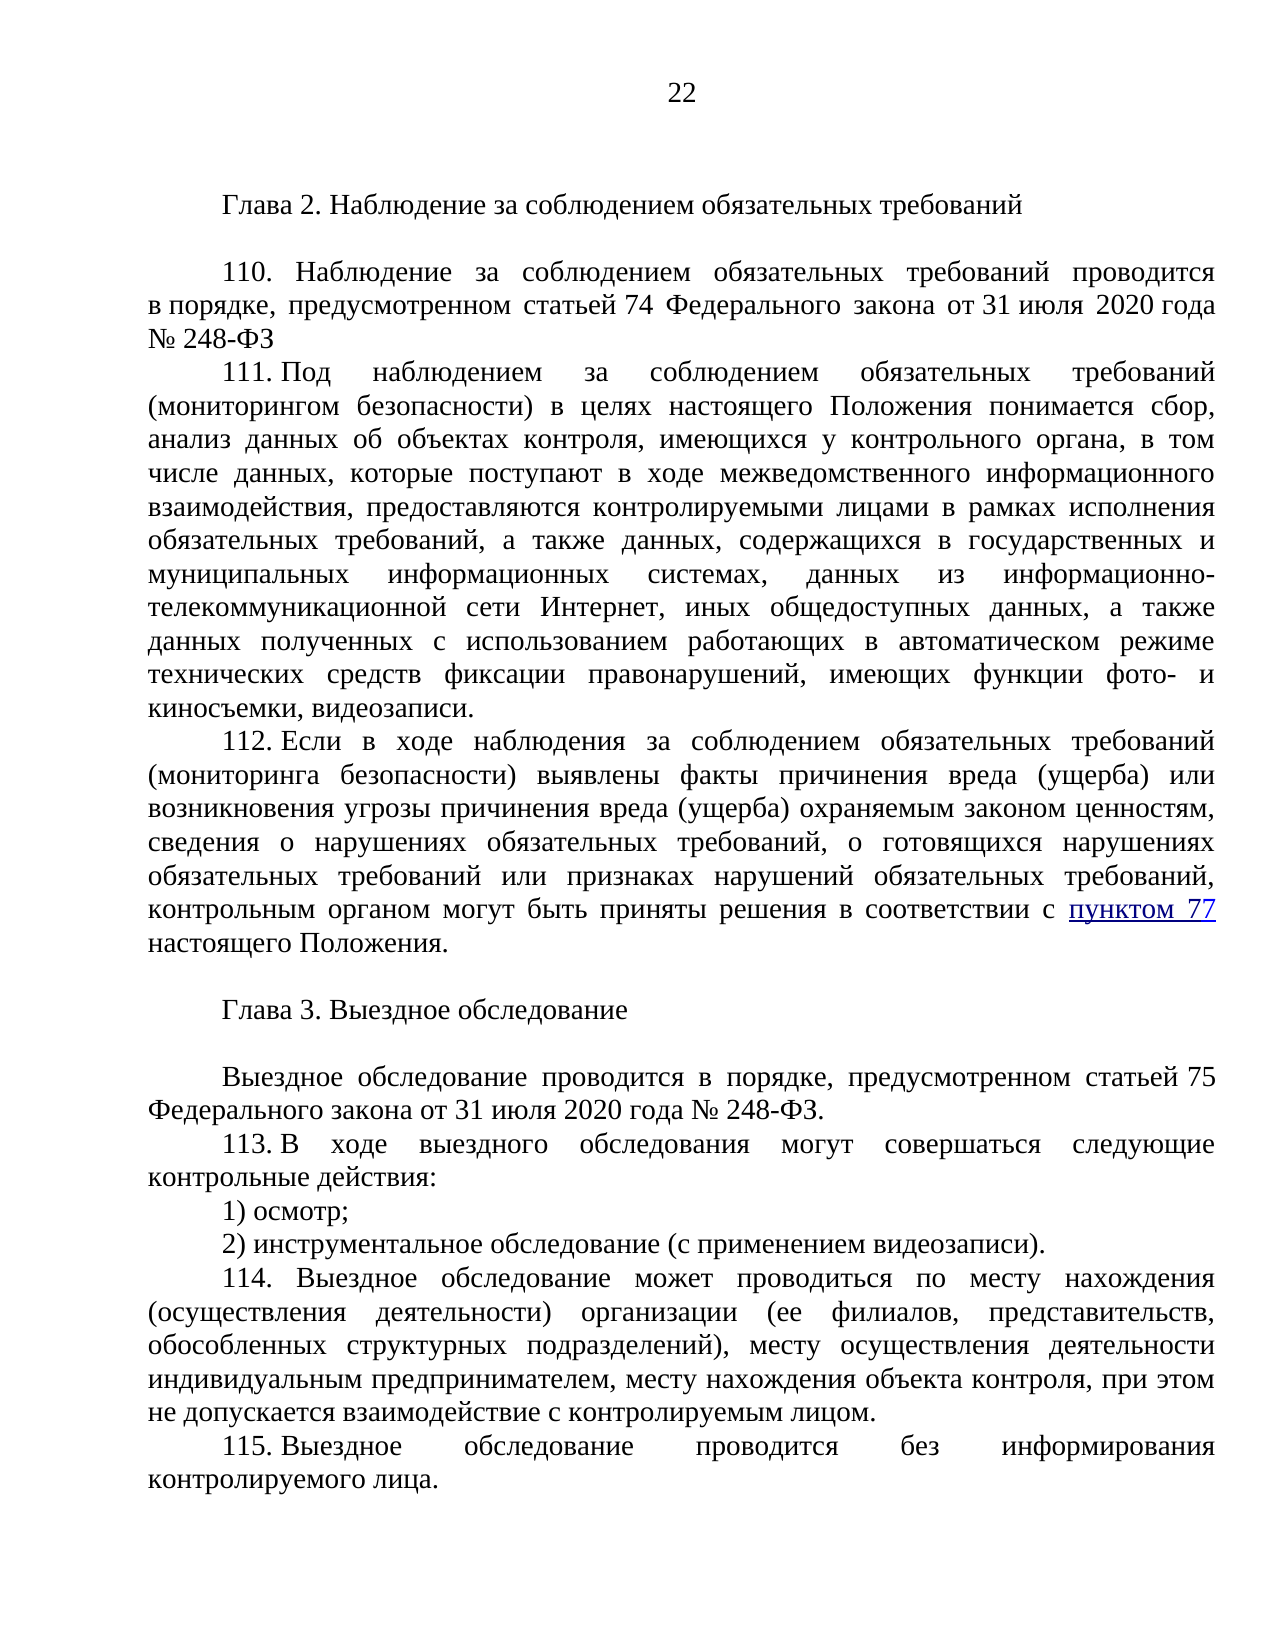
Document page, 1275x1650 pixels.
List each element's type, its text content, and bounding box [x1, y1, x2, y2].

text 1) осмотр; [148, 1193, 1216, 1227]
text Глава 2. Наблюдение за соблюдением обязательных требований [148, 187, 1216, 220]
text 114. Выездное обследование может проводиться по месту нахождения (осуществления деятельности) организации (ее филиалов, представительств, обособленных структурных подразделений), месту осуществления деятельности индивидуальным предпринимателем, месту нахождения объекта контроля, при этом не допускается взаимодействие с контролируемым лицом. [148, 1260, 1216, 1428]
list Выездное обследование проводится без информирования контролируемого лица. [148, 1428, 1216, 1495]
text Глава 3. Выездное обследование [148, 992, 1216, 1025]
list Наблюдение за соблюдением обязательных требований проводится в порядке, предусмотренном статьей 74 Федерального закона от 31 июля 2020 года № 248-ФЗ [148, 254, 1216, 354]
list Если в ходе наблюдения за соблюдением обязательных требований (мониторинга безопасности) выявлены факты причинения вреда (ущерба) или возникновения угрозы причинения вреда (ущерба) охраняемым законом ценностям, сведения о нарушениях обязательных требований, о готовящихся нарушениях обязательных требований или признаках нарушений обязательных требований, контрольным органом могут быть приняты решения в соответствии с пунктом 77 настоящего Положения. [148, 723, 1216, 958]
text 113. В ходе выездного обследования могут совершаться следующие контрольные действия: [148, 1126, 1216, 1193]
list Под наблюдением за соблюдением обязательных требований (мониторингом безопасности) в целях настоящего Положения понимается сбор, анализ данных об объектах контроля, имеющихся у контрольного органа, в том числе данных, которые поступают в ходе межведомственного информационного взаимодействия, предоставляются контролируемыми лицами в рамках исполнения обязательных требований, а также данных, содержащихся в государственных и муниципальных информационных системах, данных из информационно-телекоммуникационной сети Интернет, иных общедоступных данных, а также данных полученных с использованием работающих в автоматическом режиме технических средств фиксации правонарушений, имеющих функции фото- и киносъемки, видеозаписи. [148, 354, 1216, 723]
text 2) инструментальное обследование (с применением видеозаписи). [148, 1227, 1216, 1260]
text Выездное обследование проводится в порядке, предусмотренном статьей 75 Федерального закона от 31 июля 2020 года № 248-ФЗ. [148, 1059, 1216, 1126]
